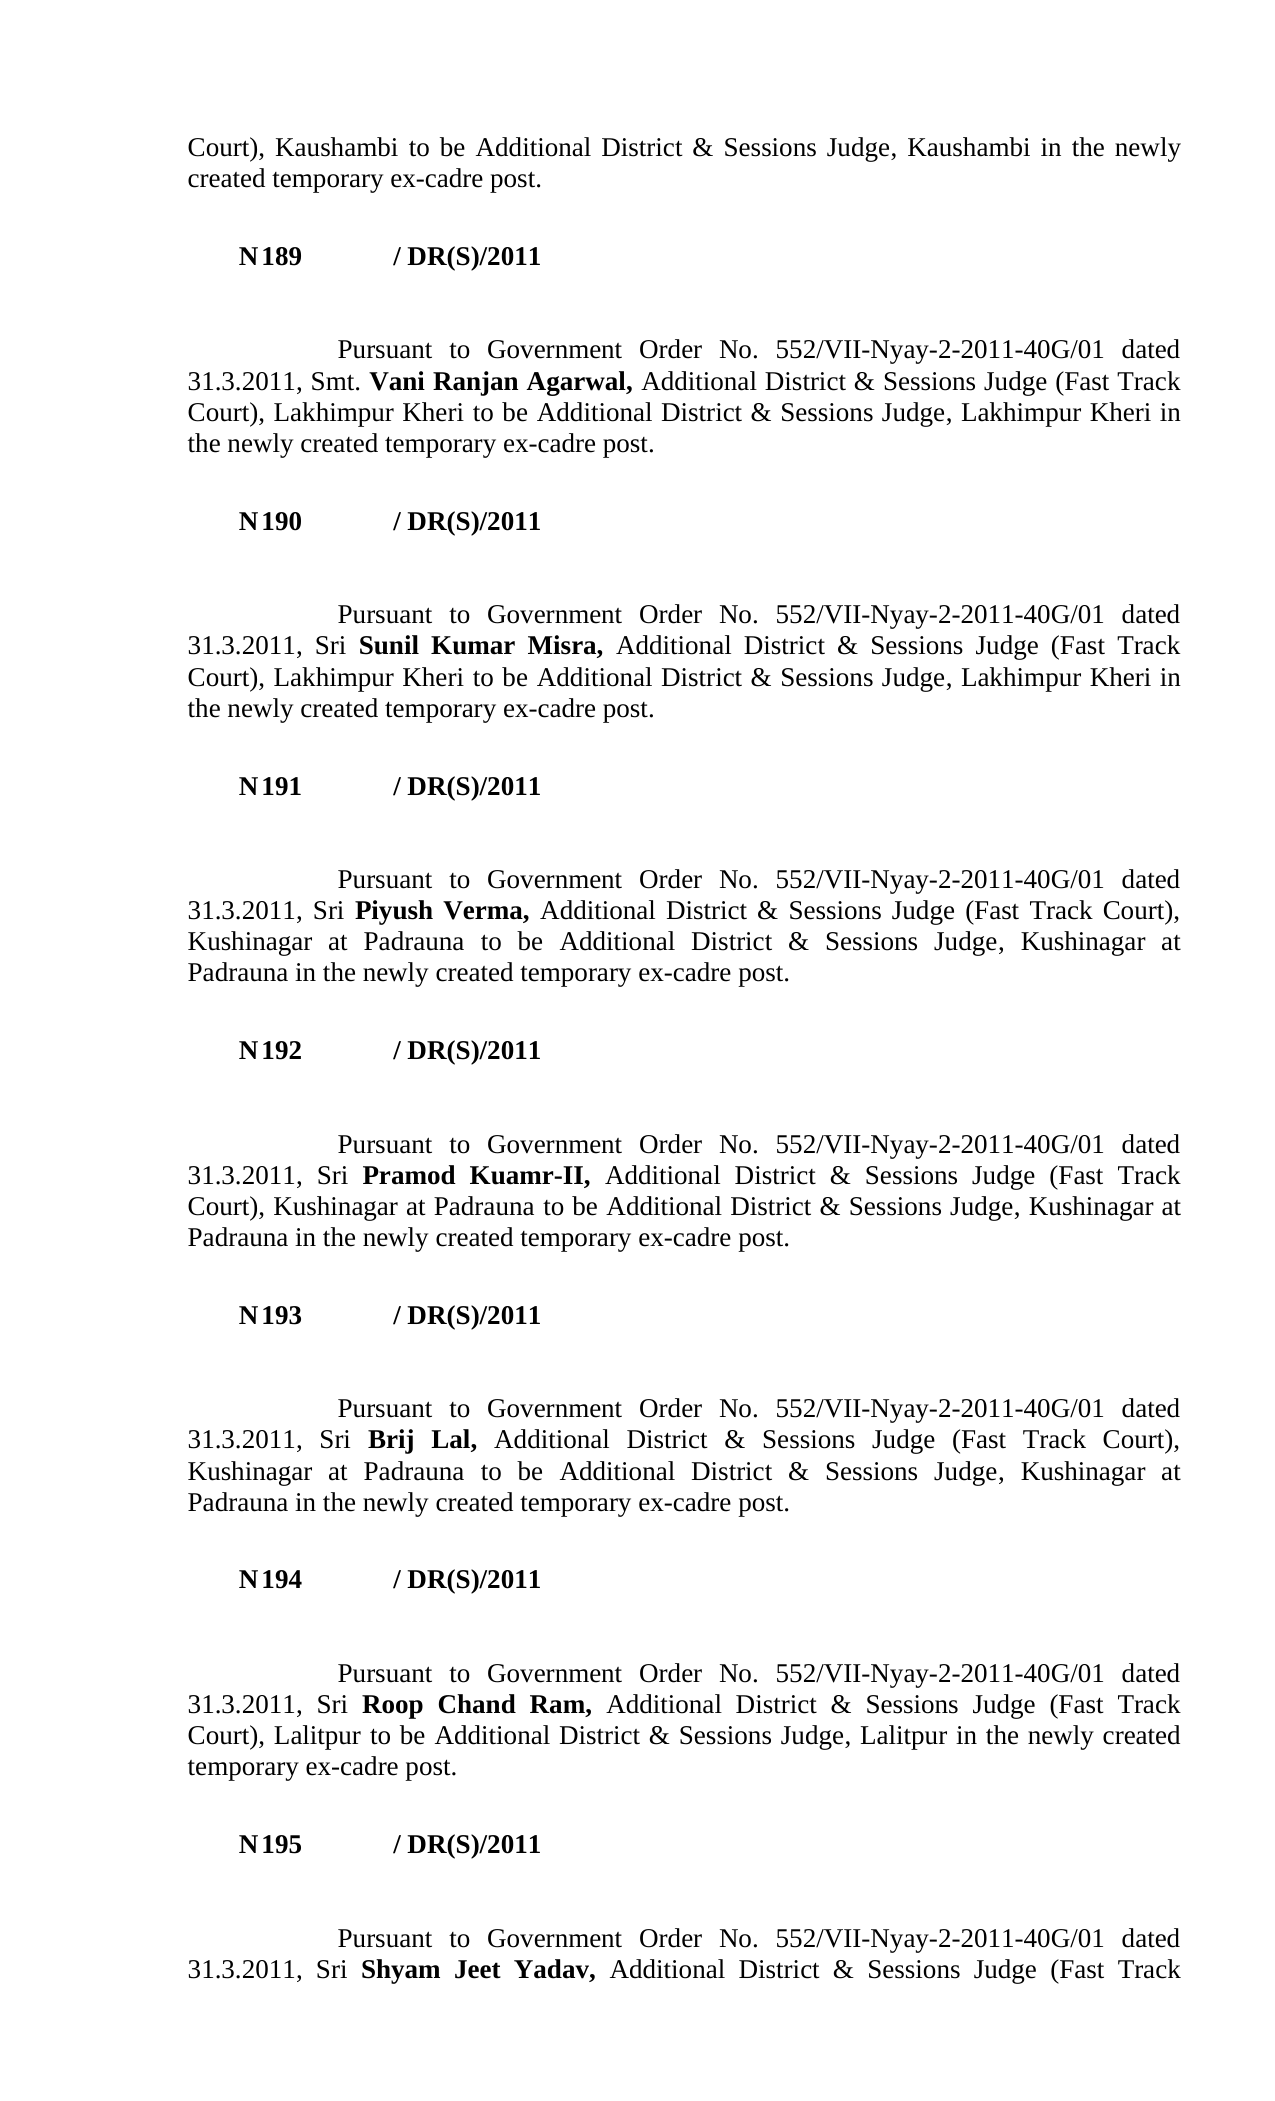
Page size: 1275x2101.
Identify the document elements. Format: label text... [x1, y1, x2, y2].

table_header No. [188, 1299, 250, 1361]
text Pursuant to Government Order No. 552/VII-Nyay-2-2011-40G/01 dated 31.3.2011, Sri Shyam Jeet Yadav, Additional District & Sessions Judge (Fast Track [187, 1922, 1181, 1984]
text Pursuant to Government Order No. 552/VII-Nyay-2-2011-40G/01 dated 31.3.2011, Sri Roop Chand Ram, Additional District & Sessions Judge (Fast Track Court), Lalitpur to be Additional District & Sessions Judge, Lalitpur in the newly created temporary ex-cadre post. [187, 1657, 1181, 1782]
table_header [250, 1564, 337, 1626]
text Pursuant to Government Order No. 552/VII-Nyay-2-2011-40G/01 dated 31.3.2011, Sri Pramod Kuamr-II, Additional District & Sessions Judge (Fast Track Court), Kushinagar at Padrauna to be Additional District & Sessions Judge, Kushinagar at Padrauna in the newly created temporary ex-cadre post. [187, 1128, 1181, 1252]
table_header No. [188, 770, 250, 832]
table_header No. [188, 1828, 250, 1891]
table_header / DR(S)/2011 [337, 240, 738, 302]
table_header [250, 240, 337, 302]
table_header [250, 1299, 337, 1361]
table_header [250, 505, 337, 567]
text Pursuant to Government Order No. 552/VII-Nyay-2-2011-40G/01 dated 31.3.2011, Sri Piyush Verma, Additional District & Sessions Judge (Fast Track Court), Kushinagar at Padrauna to be Additional District & Sessions Judge, Kushinagar at Padrauna in the newly created temporary ex-cadre post. [187, 863, 1181, 988]
table_header No. [188, 1564, 250, 1626]
table_header / DR(S)/2011 [337, 1564, 738, 1626]
table_header [250, 1828, 337, 1891]
text Court), Kaushambi to be Additional District & Sessions Judge, Kaushambi in the newly created temporary ex-cadre post. [187, 131, 1181, 193]
table_header / DR(S)/2011 [337, 770, 738, 832]
text Pursuant to Government Order No. 552/VII-Nyay-2-2011-40G/01 dated 31.3.2011, Sri Brij Lal, Additional District & Sessions Judge (Fast Track Court), Kushinagar at Padrauna to be Additional District & Sessions Judge, Kushinagar at Padrauna in the newly created temporary ex-cadre post. [187, 1392, 1181, 1517]
table_header No. [188, 240, 250, 302]
text Pursuant to Government Order No. 552/VII-Nyay-2-2011-40G/01 dated 31.3.2011, Smt. Vani Ranjan Agarwal, Additional District & Sessions Judge (Fast Track Court), Lakhimpur Kheri to be Additional District & Sessions Judge, Lakhimpur Kheri in the newly created temporary ex-cadre post. [187, 334, 1181, 458]
table_header / DR(S)/2011 [337, 1299, 738, 1361]
table_header / DR(S)/2011 [337, 505, 738, 567]
table_header [250, 770, 337, 832]
table_header / DR(S)/2011 [337, 1828, 738, 1891]
table_header [250, 1034, 337, 1097]
table_header / DR(S)/2011 [337, 1034, 738, 1097]
text Pursuant to Government Order No. 552/VII-Nyay-2-2011-40G/01 dated 31.3.2011, Sri Sunil Kumar Misra, Additional District & Sessions Judge (Fast Track Court), Lakhimpur Kheri to be Additional District & Sessions Judge, Lakhimpur Kheri in the newly created temporary ex-cadre post. [187, 598, 1181, 723]
table_header No. [188, 1034, 250, 1097]
table_header No. [188, 505, 250, 567]
